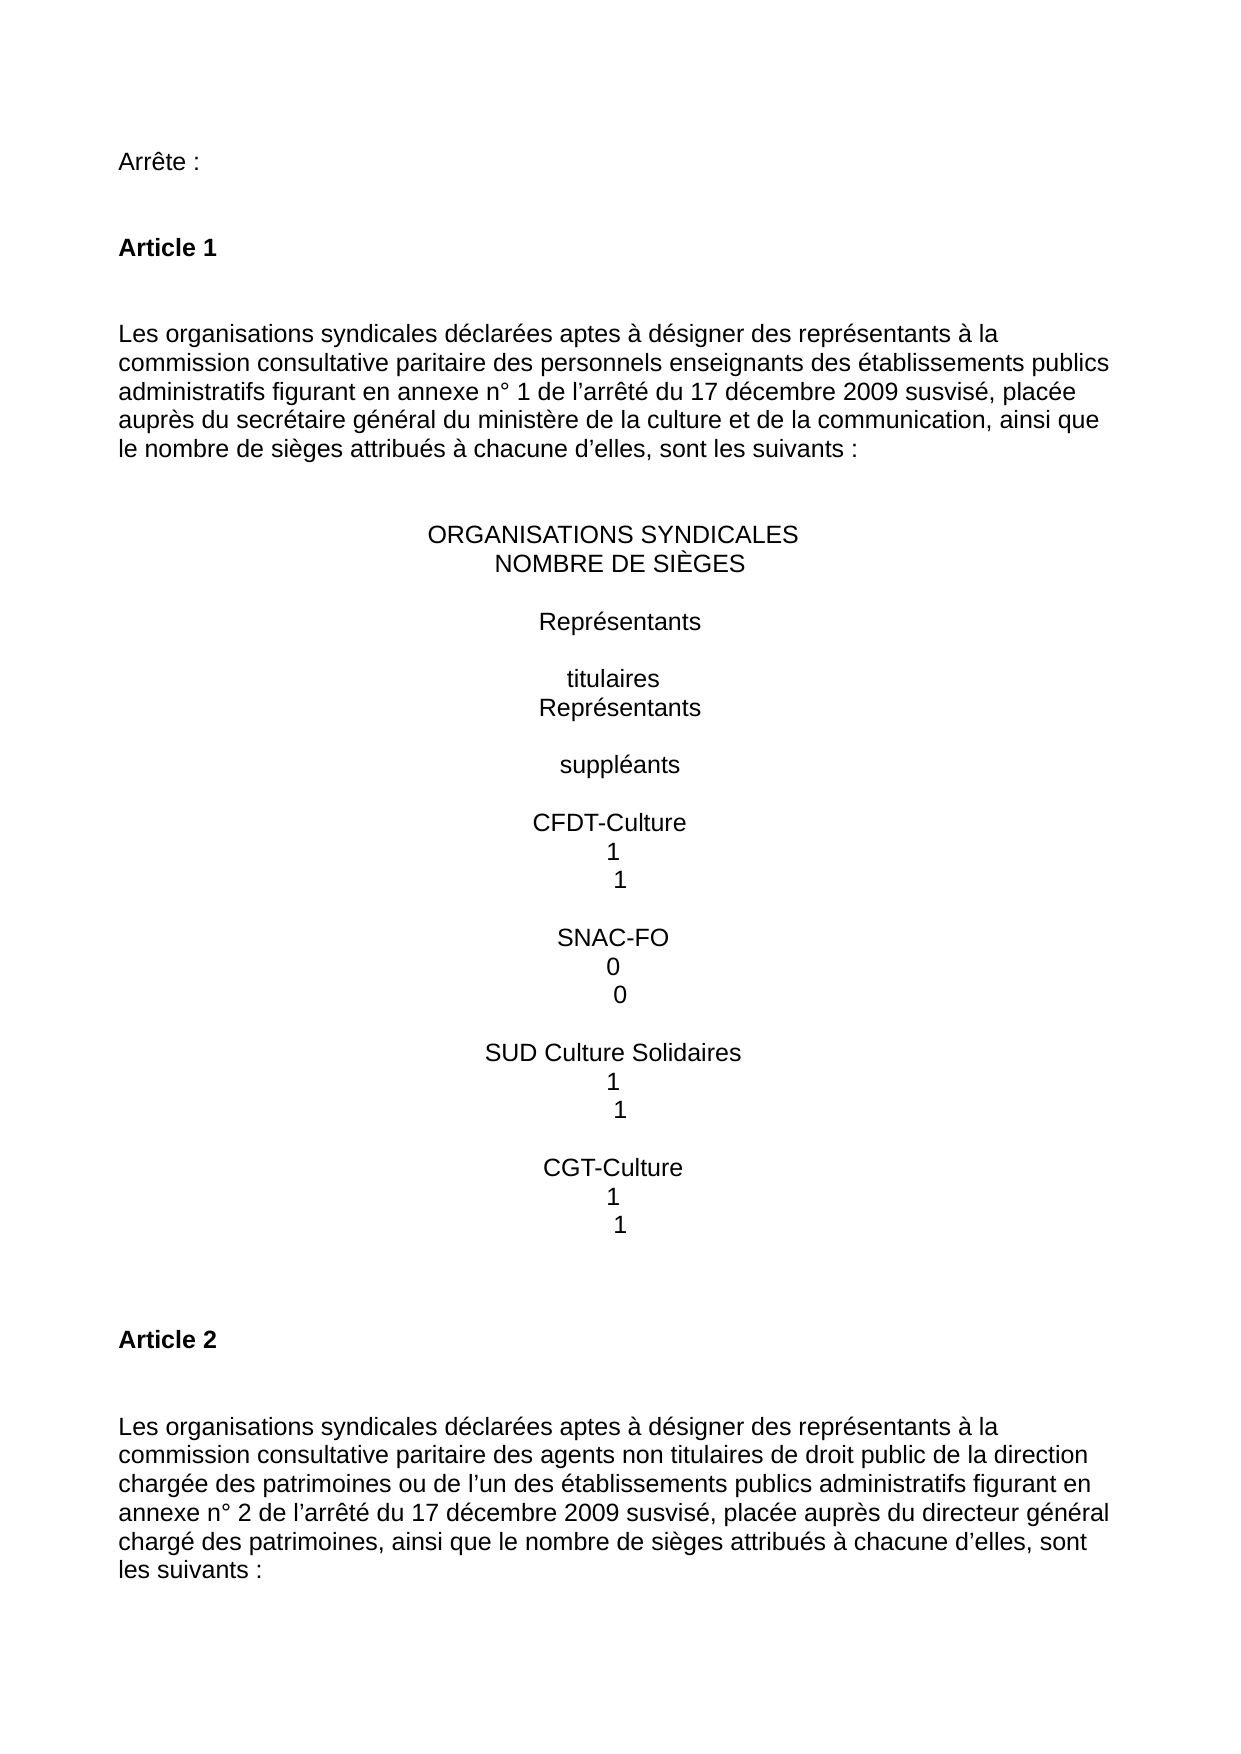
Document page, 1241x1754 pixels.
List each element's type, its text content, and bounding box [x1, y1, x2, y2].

table_cell Représentants titulaires Représentants suppléants [118, 578, 1122, 779]
text Article 2 [118, 1326, 1122, 1354]
table_cell CFDT-Culture 1 1 [118, 779, 1122, 894]
text Les organisations syndicales déclarées aptes à désigner des représentants à la commission consultative paritaire des personnels enseignants des établissements publics administratifs figurant en annexe n° 1 de l’arrêté du 17 décembre 2009 susvisé, placée auprès du secrétaire général du ministère de la culture et de la communication, ainsi que le nombre de sièges attribués à chacune d’elles, sont les suivants : [118, 319, 1122, 463]
text Arrête : [118, 147, 1122, 176]
table_cell SUD Culture Solidaires 1 1 [118, 1009, 1122, 1124]
text Les organisations syndicales déclarées aptes à désigner des représentants à la commission consultative paritaire des agents non titulaires de droit public de la direction chargée des patrimoines ou de l’un des établissements publics administratifs figurant en annexe n° 2 de l’arrêté du 17 décembre 2009 susvisé, placée auprès du directeur général chargé des patrimoines, ainsi que le nombre de sièges attribués à chacune d’elles, sont les suivants : [118, 1412, 1122, 1584]
table_header ORGANISATIONS SYNDICALES NOMBRE DE SIÈGES [118, 492, 1122, 578]
text Article 1 [118, 233, 1122, 262]
table_cell SNAC-FO 0 0 [118, 894, 1122, 1009]
table_cell CGT-Culture 1 1 [118, 1124, 1122, 1239]
